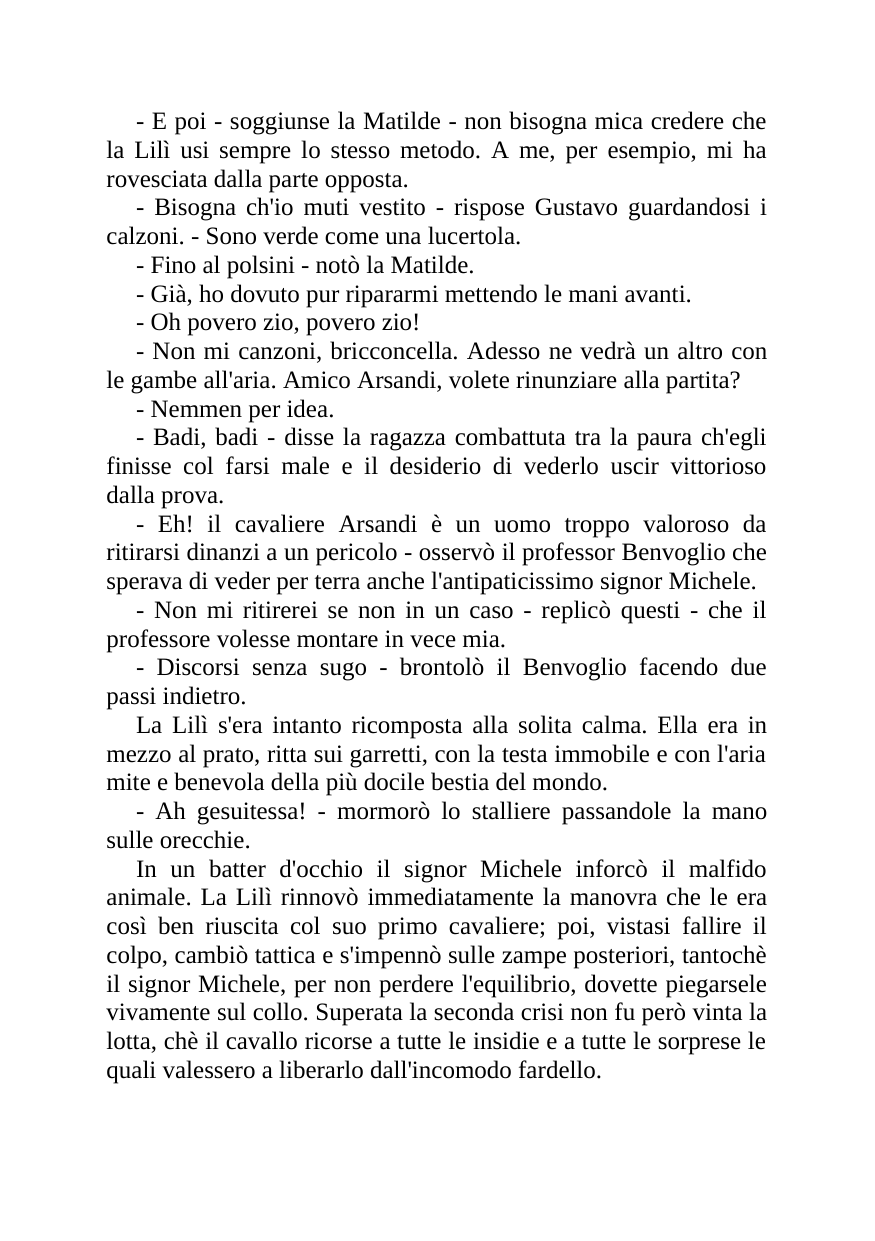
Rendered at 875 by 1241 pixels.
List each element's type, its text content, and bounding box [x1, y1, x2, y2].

text - Eh! il cavaliere Arsandi è un uomo troppo valoroso da ritirarsi dinanzi a un pericolo - osservò il professor Benvoglio che sperava di veder per terra anche l'antipaticissimo signor Michele. [106, 509, 768, 595]
text - Non mi ritirerei se non in un caso - replicò questi - che il professore volesse montare in vece mia. [106, 595, 768, 652]
text - Non mi canzoni, bricconcella. Adesso ne vedrà un altro con le gambe all'aria. Amico Arsandi, volete rinunziare alla partita? [106, 336, 768, 394]
text - E poi - soggiunse la Matilde - non bisogna mica credere che la Lilì usi sempre lo stesso metodo. A me, per esempio, mi ha rovesciata dalla parte opposta. [106, 106, 768, 192]
text - Nemmen per idea. [106, 394, 768, 422]
text - Discorsi senza sugo - brontolò il Benvoglio facendo due passi indietro. [106, 652, 768, 710]
text La Lilì s'era intanto ricomposta alla solita calma. Ella era in mezzo al prato, ritta sui garretti, con la testa immobile e con l'aria mite e benevola della più docile bestia del mondo. [106, 710, 768, 796]
text - Già, ho dovuto pur ripararmi mettendo le mani avanti. [106, 279, 768, 307]
text - Oh povero zio, povero zio! [106, 307, 768, 336]
text - Fino al polsini - notò la Matilde. [106, 250, 768, 279]
text - Bisogna ch'io muti vestito - rispose Gustavo guardandosi i calzoni. - Sono verde come una lucertola. [106, 192, 768, 250]
text In un batter d'occhio il signor Michele inforcò il malfido animale. La Lilì rinnovò immediatamente la manovra che le era così ben riuscita col suo primo cavaliere; poi, vistasi fallire il colpo, cambiò tattica e s'impennò sulle zampe posteriori, tantochè il signor Michele, per non perdere l'equilibrio, dovette piegarsele vivamente sul collo. Superata la seconda crisi non fu però vinta la lotta, chè il cavallo ricorse a tutte le insidie e a tutte le sorprese le quali valessero a liberarlo dall'incomodo fardello. [106, 854, 768, 1084]
text - Badi, badi - disse la ragazza combattuta tra la paura ch'egli finisse col farsi male e il desiderio di vederlo uscir vittorioso dalla prova. [106, 422, 768, 509]
text - Ah gesuitessa! - mormorò lo stalliere passandole la mano sulle orecchie. [106, 796, 768, 854]
